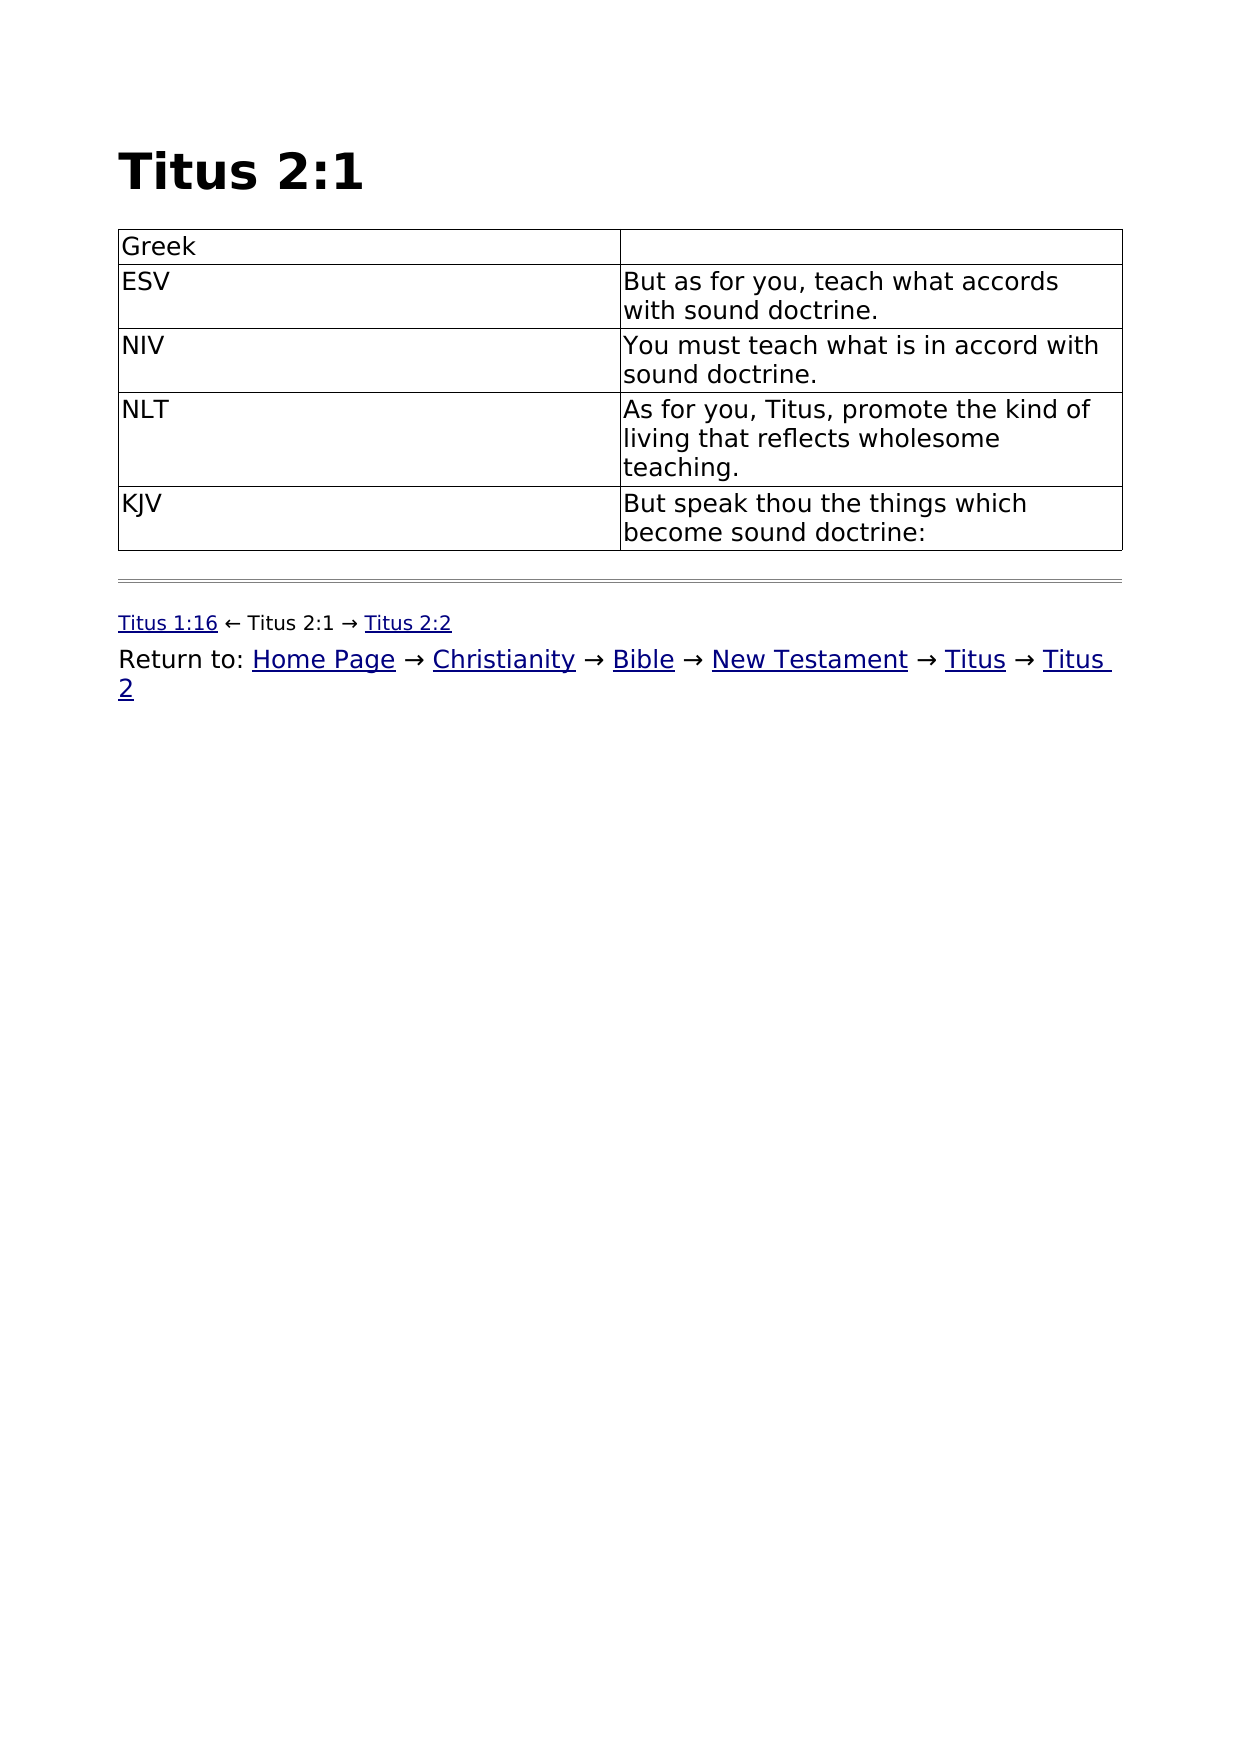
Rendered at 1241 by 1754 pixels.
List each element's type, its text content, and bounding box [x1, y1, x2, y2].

table_cell NLT [119, 393, 620, 486]
table_cell As for you, Titus, promote the kind of living that reflects wholesome teaching. [621, 393, 1122, 486]
table_header [621, 230, 1122, 264]
table_header Greek [119, 230, 620, 264]
table_cell KJV [119, 487, 620, 550]
table_cell But speak thou the things which become sound doctrine: [621, 487, 1122, 550]
table_cell NIV [119, 329, 620, 392]
text Return to: Home Page → Christianity → Bible → New Testament → Titus → Titus 2 [118, 645, 1122, 704]
subtitle Titus 2:1 [118, 143, 1122, 201]
table_cell You must teach what is in accord with sound doctrine. [621, 329, 1122, 392]
text Titus 1:16 ← Titus 2:1 → Titus 2:2 [118, 611, 1122, 645]
table_cell But as for you, teach what accords with sound doctrine. [621, 265, 1122, 328]
table_cell ESV [119, 265, 620, 328]
